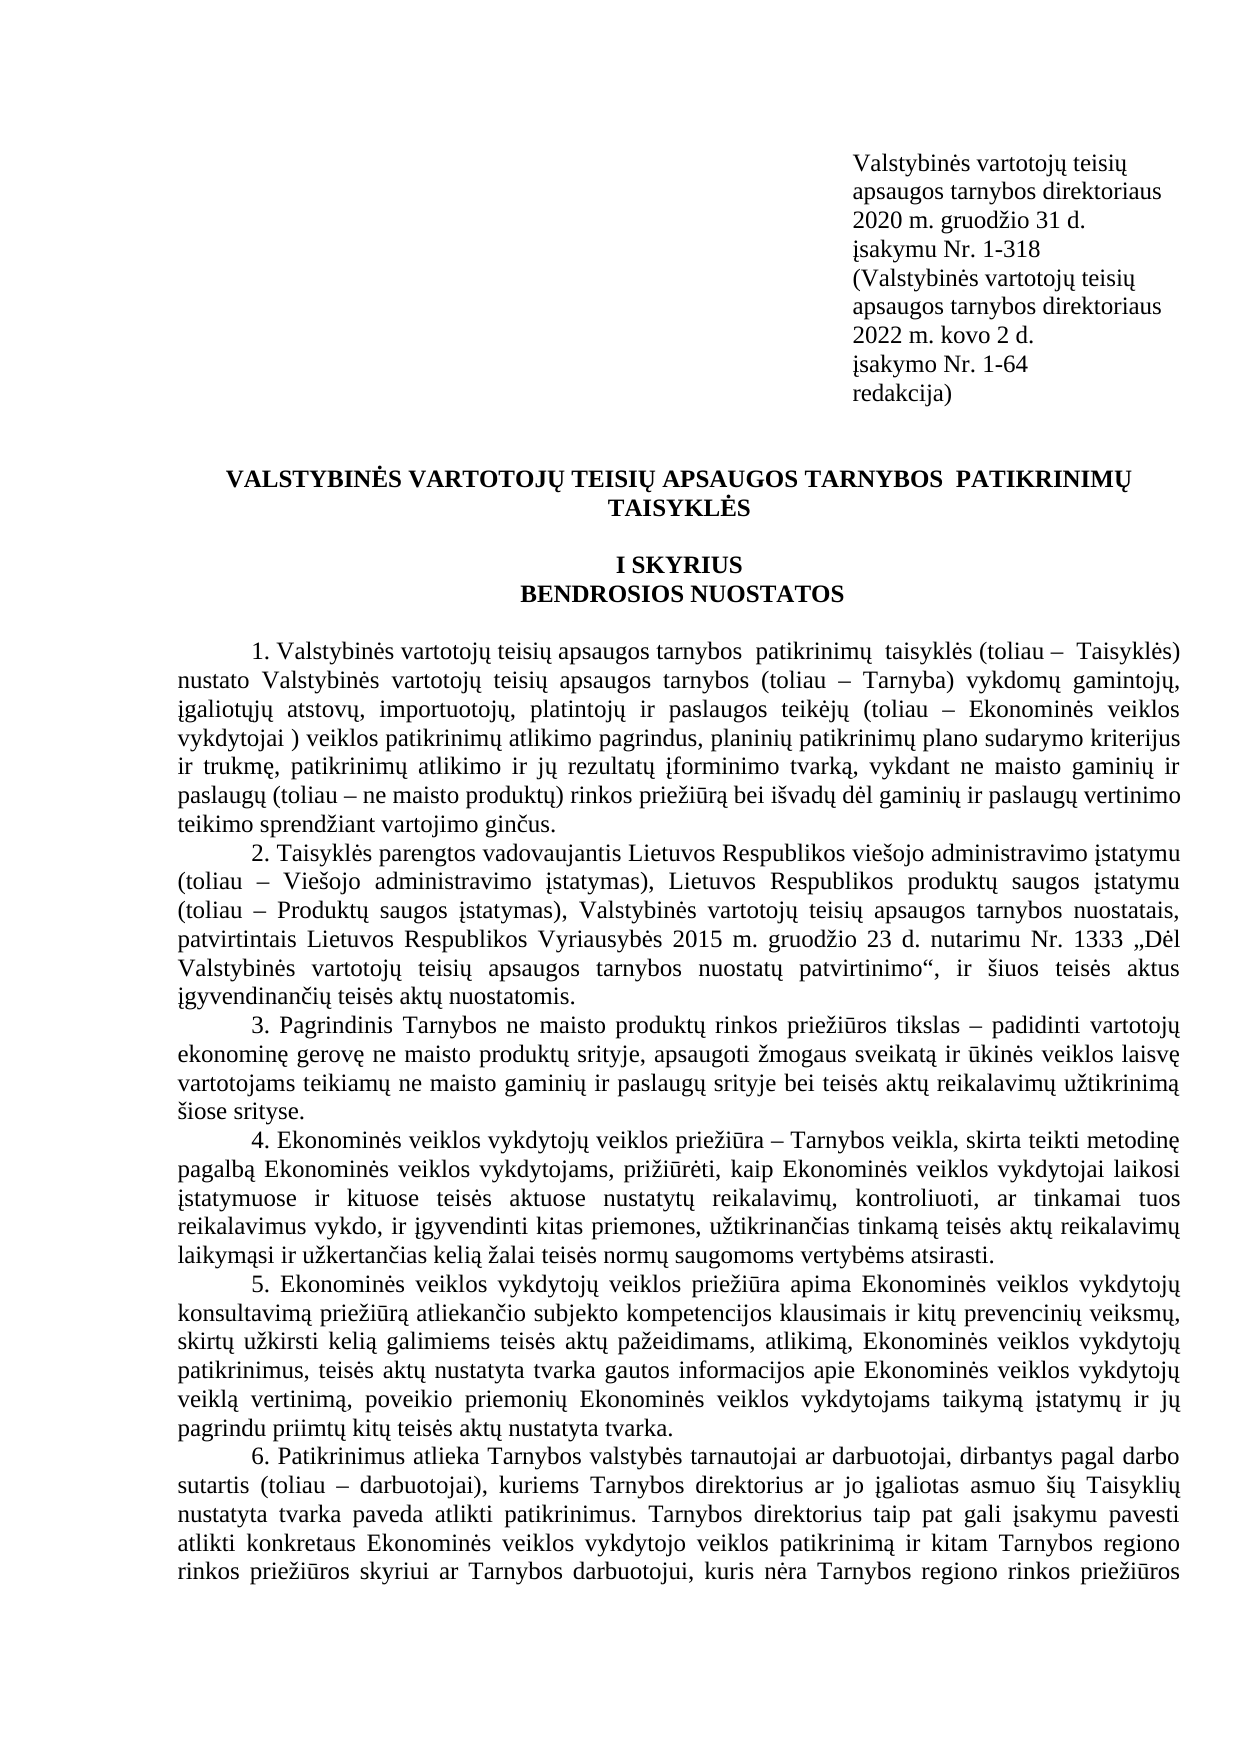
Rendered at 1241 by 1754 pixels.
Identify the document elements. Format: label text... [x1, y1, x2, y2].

text BENDROSIOS NUOSTATOS [177, 579, 1181, 608]
text (Valstybinės vartotojų teisių [852, 263, 1181, 291]
text įsakymo Nr. 1-64 [852, 349, 1181, 378]
text Valstybinės vartotojų teisių [852, 148, 1181, 176]
text I SKYRIUS [177, 550, 1181, 579]
text apsaugos tarnybos direktoriaus [852, 176, 1181, 205]
text apsaugos tarnybos direktoriaus [852, 291, 1181, 320]
text VALSTYBINĖS VARTOTOJŲ TEISIŲ APSAUGOS TARNYBOS PATIKRINIMŲ TAISYKLĖS [177, 464, 1181, 521]
text 2. Taisyklės parengtos vadovaujantis Lietuvos Respublikos viešojo administravimo įstatymu (toliau – Viešojo administravimo įstatymas), Lietuvos Respublikos produktų saugos įstatymu (toliau – Produktų saugos įstatymas), Valstybinės vartotojų teisių apsaugos tarnybos nuostatais, patvirtintais Lietuvos Respublikos Vyriausybės 2015 m. gruodžio 23 d. nutarimu Nr. 1333 „Dėl Valstybinės vartotojų teisių apsaugos tarnybos nuostatų patvirtinimo“, ir šiuos teisės aktus įgyvendinančių teisės aktų nuostatomis. [177, 838, 1181, 1010]
text 1. Valstybinės vartotojų teisių apsaugos tarnybos patikrinimų taisyklės (toliau – Taisyklės) nustato Valstybinės vartotojų teisių apsaugos tarnybos (toliau – Tarnyba) vykdomų gamintojų, įgaliotųjų atstovų, importuotojų, platintojų ir paslaugos teikėjų (toliau – Ekonominės veiklos vykdytojai ) veiklos patikrinimų atlikimo pagrindus, planinių patikrinimų plano sudarymo kriterijus ir trukmę, patikrinimų atlikimo ir jų rezultatų įforminimo tvarką, vykdant ne maisto gaminių ir paslaugų (toliau – ne maisto produktų) rinkos priežiūrą bei išvadų dėl gaminių ir paslaugų vertinimo teikimo sprendžiant vartojimo ginčus. [177, 636, 1181, 838]
text 5. Ekonominės veiklos vykdytojų veiklos priežiūra apima Ekonominės veiklos vykdytojų konsultavimą priežiūrą atliekančio subjekto kompetencijos klausimais ir kitų prevencinių veiksmų, skirtų užkirsti kelią galimiems teisės aktų pažeidimams, atlikimą, Ekonominės veiklos vykdytojų patikrinimus, teisės aktų nustatyta tvarka gautos informacijos apie Ekonominės veiklos vykdytojų veiklą vertinimą, poveikio priemonių Ekonominės veiklos vykdytojams taikymą įstatymų ir jų pagrindu priimtų kitų teisės aktų nustatyta tvarka. [177, 1269, 1181, 1441]
text 6. Patikrinimus atlieka Tarnybos valstybės tarnautojai ar darbuotojai, dirbantys pagal darbo sutartis (toliau – darbuotojai), kuriems Tarnybos direktorius ar jo įgaliotas asmuo šių Taisyklių nustatyta tvarka paveda atlikti patikrinimus. Tarnybos direktorius taip pat gali įsakymu pavesti atlikti konkretaus Ekonominės veiklos vykdytojo veiklos patikrinimą ir kitam Tarnybos regiono rinkos priežiūros skyriui ar Tarnybos darbuotojui, kuris nėra Tarnybos regiono rinkos priežiūros [177, 1441, 1181, 1585]
text 2020 m. gruodžio 31 d. [852, 205, 1181, 234]
text redakcija) [852, 378, 1181, 406]
text 3. Pagrindinis Tarnybos ne maisto produktų rinkos priežiūros tikslas – padidinti vartotojų ekonominę gerovę ne maisto produktų srityje, apsaugoti žmogaus sveikatą ir ūkinės veiklos laisvę vartotojams teikiamų ne maisto gaminių ir paslaugų srityje bei teisės aktų reikalavimų užtikrinimą šiose srityse. [177, 1010, 1181, 1125]
text 4. Ekonominės veiklos vykdytojų veiklos priežiūra – Tarnybos veikla, skirta teikti metodinę pagalbą Ekonominės veiklos vykdytojams, prižiūrėti, kaip Ekonominės veiklos vykdytojai laikosi įstatymuose ir kituose teisės aktuose nustatytų reikalavimų, kontroliuoti, ar tinkamai tuos reikalavimus vykdo, ir įgyvendinti kitas priemones, užtikrinančias tinkamą teisės aktų reikalavimų laikymąsi ir užkertančias kelią žalai teisės normų saugomoms vertybėms atsirasti. [177, 1125, 1181, 1269]
text 2022 m. kovo 2 d. [852, 320, 1181, 349]
text įsakymu Nr. 1-318 [852, 234, 1181, 263]
